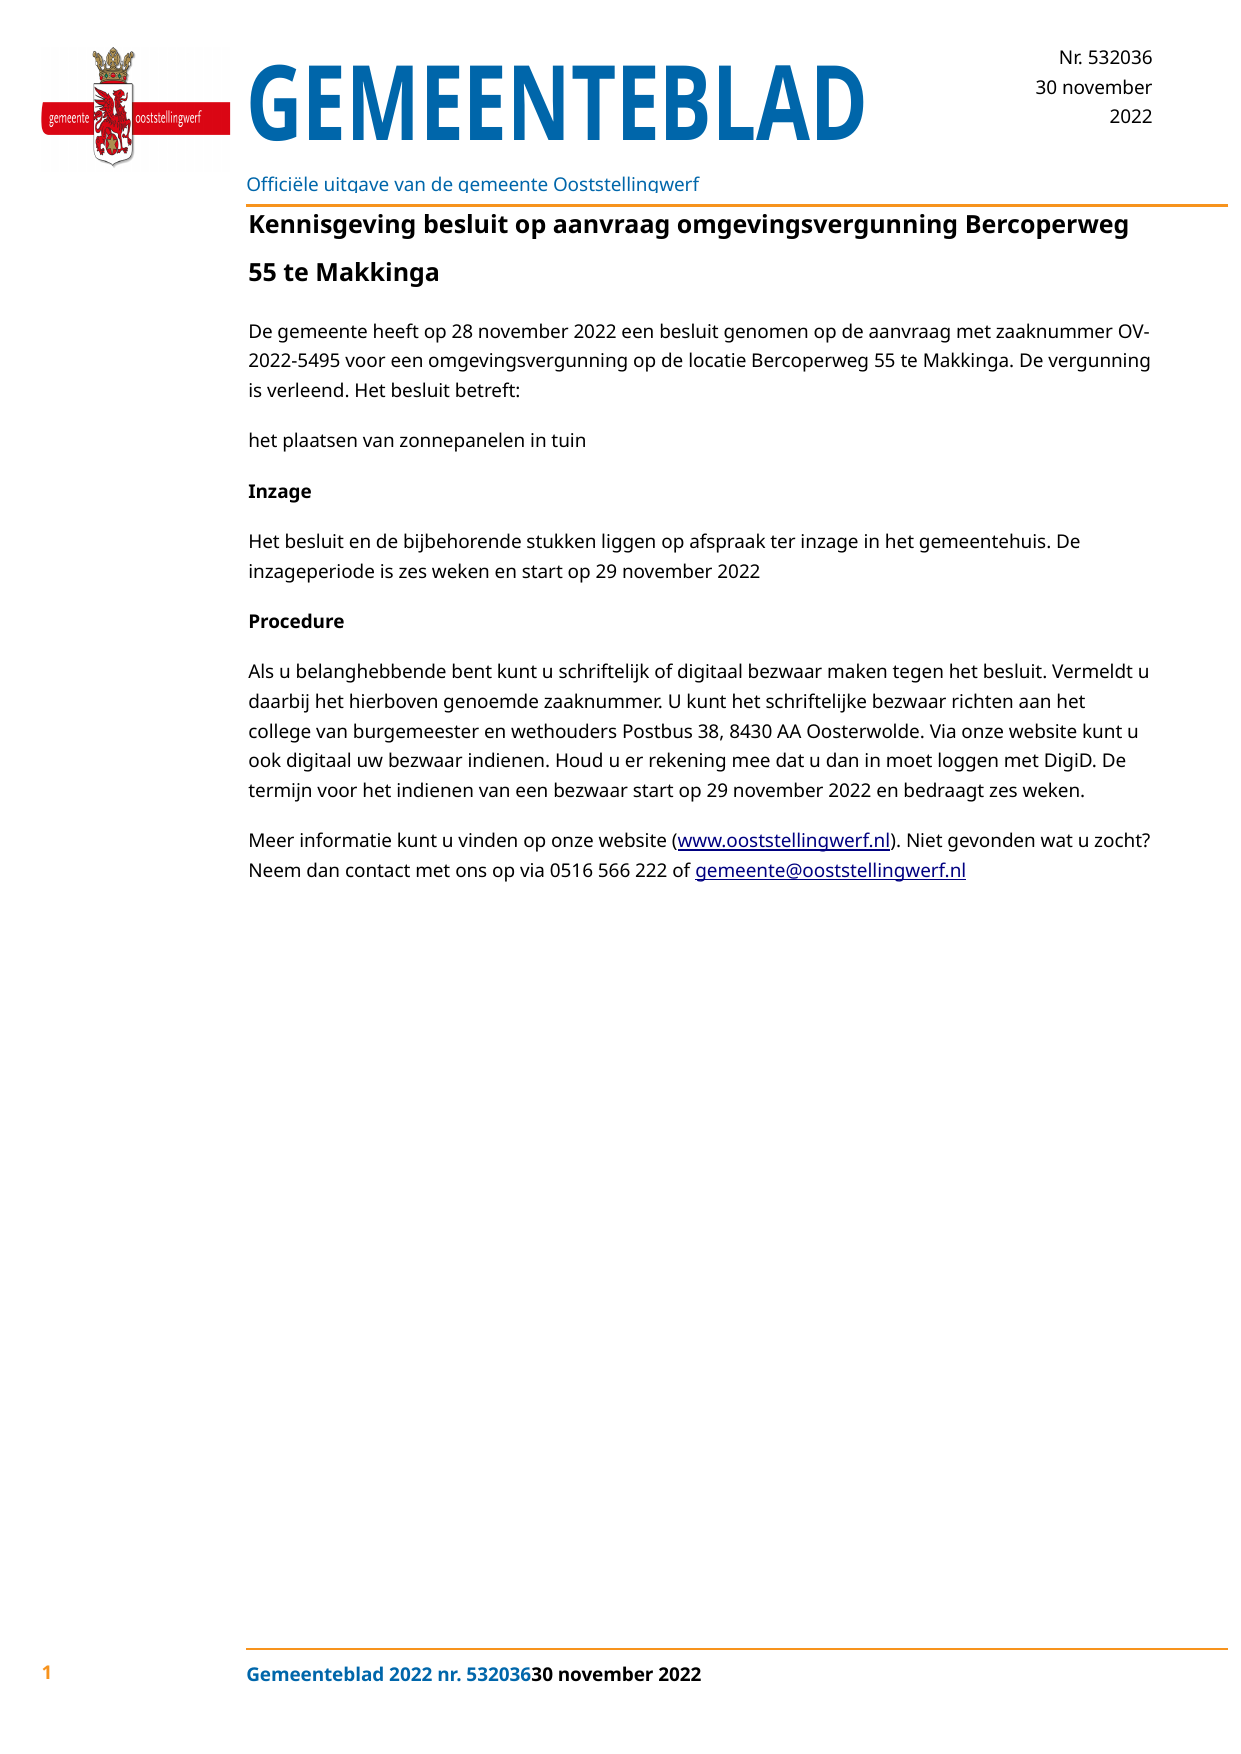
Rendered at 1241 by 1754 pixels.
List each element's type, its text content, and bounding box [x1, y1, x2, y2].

text het plaatsen van zonnepanelen in tuin [248, 427, 1152, 453]
picture [41, 47, 231, 172]
text Procedure [248, 608, 1152, 634]
text Inzage [248, 478, 1152, 504]
text Kennisgeving besluit op aanvraag omgevingsvergunning Bercoperweg 55 te Makkinga [248, 207, 1152, 288]
text De gemeente heeft op 28 november 2022 een besluit genomen op de aanvraag met zaaknummer OV-2022-5495 voor een omgevingsvergunning op de locatie Bercoperweg 55 te Makkinga. De vergunning is verleend. Het besluit betreft: [248, 318, 1152, 403]
text Als u belanghebbende bent kunt u schriftelijk of digitaal bezwaar maken tegen het besluit. Vermeldt u daarbij het hierboven genoemde zaaknummer. U kunt het schriftelijke bezwaar richten aan het college van burgemeester en wethouders Postbus 38, 8430 AA Oosterwolde. Via onze website kunt u ook digitaal uw bezwaar indienen. Houd u er rekening mee dat u dan in moet loggen met DigiD. De termijn voor het indienen van een bezwaar start op 29 november 2022 en bedraagt zes weken. [248, 659, 1152, 803]
text Het besluit en de bijbehorende stukken liggen op afspraak ter inzage in het gemeentehuis. De inzageperiode is zes weken en start op 29 november 2022 [248, 528, 1152, 584]
text Meer informatie kunt u vinden op onze website (www.ooststellingwerf.nl). Niet gevonden wat u zocht? Neem dan contact met ons op via 0516 566 222 of gemeente@ooststellingwerf.nl [248, 827, 1152, 883]
